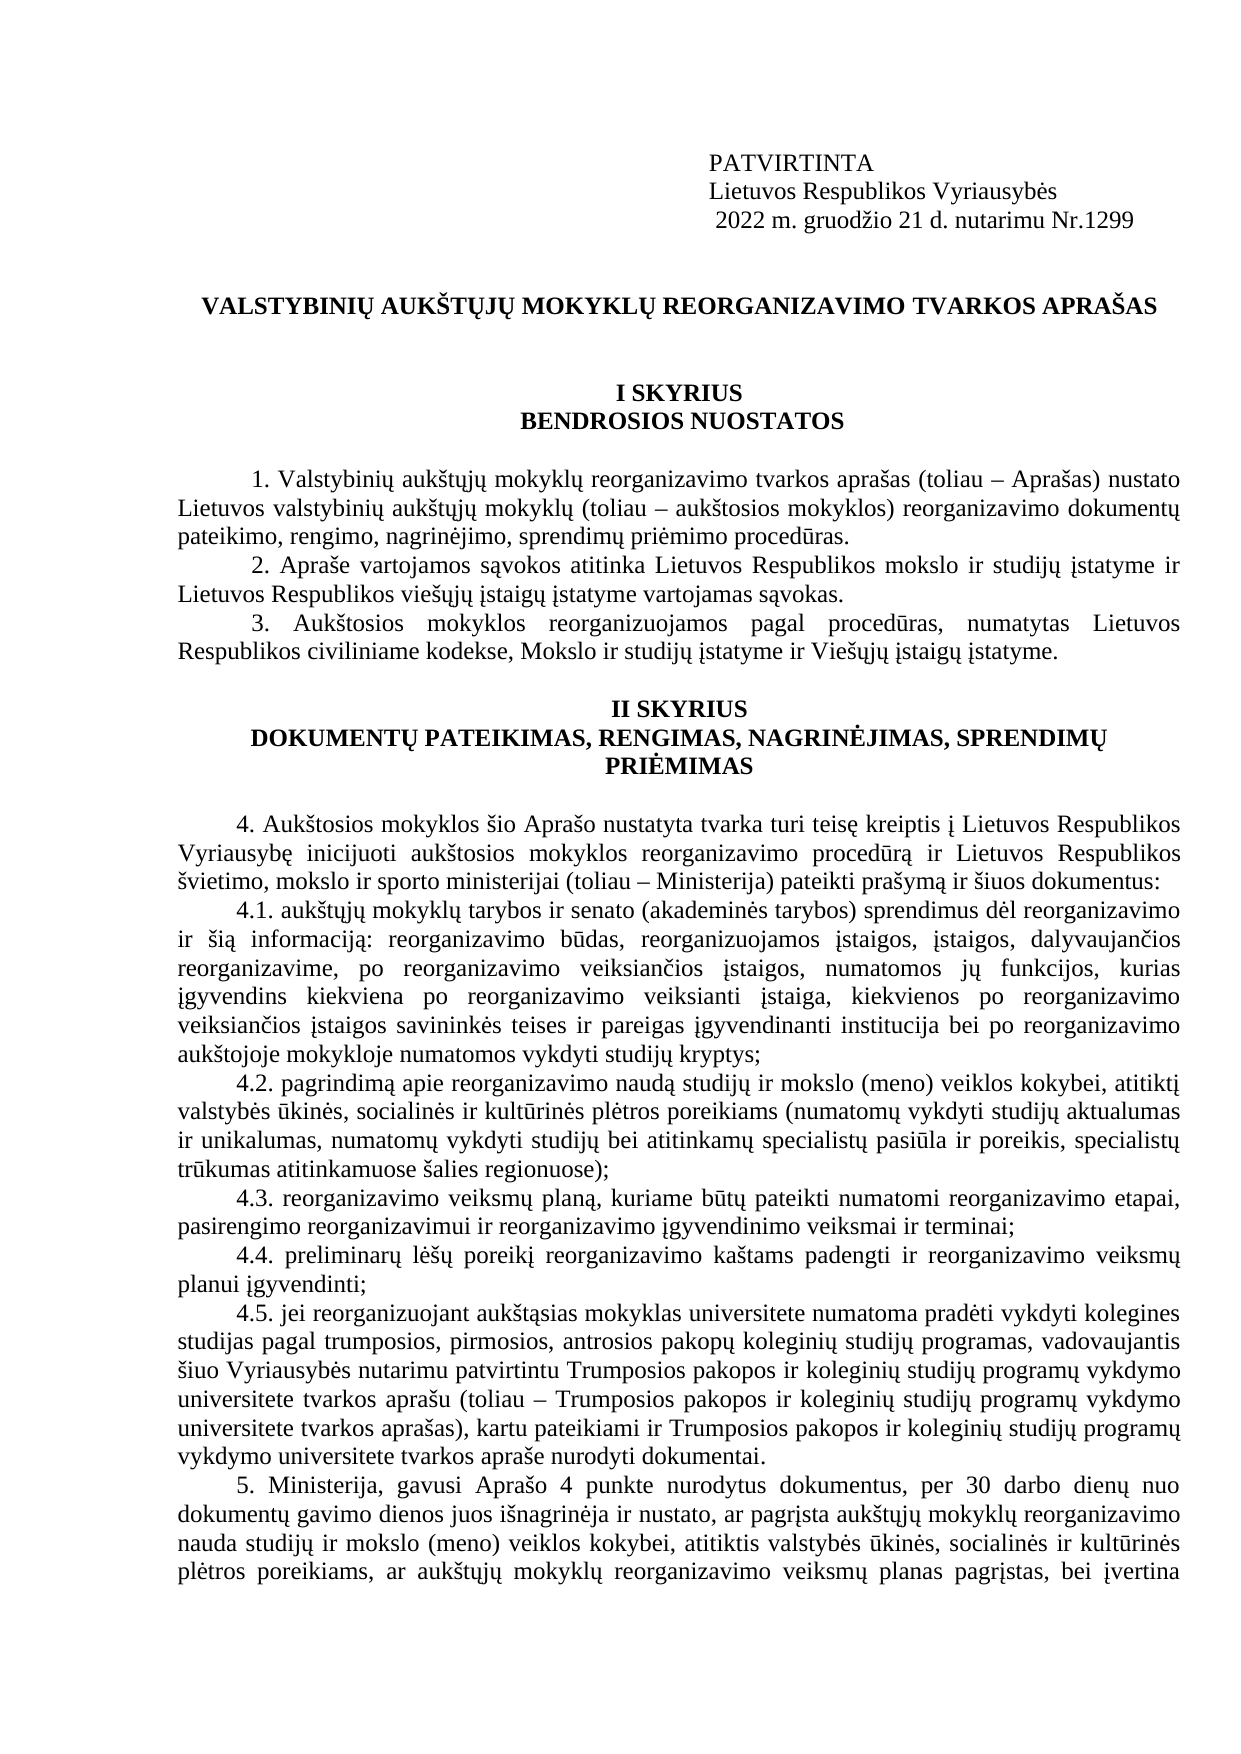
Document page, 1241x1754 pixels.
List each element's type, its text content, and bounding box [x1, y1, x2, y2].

text 2. Apraše vartojamos sąvokos atitinka Lietuvos Respublikos mokslo ir studijų įstatyme ir Lietuvos Respublikos viešųjų įstaigų įstatyme vartojamas sąvokas. [177, 550, 1181, 608]
text PATVIRTINTA [709, 148, 1181, 176]
text 4.3. reorganizavimo veiksmų planą, kuriame būtų pateikti numatomi reorganizavimo etapai, pasirengimo reorganizavimui ir reorganizavimo įgyvendinimo veiksmai ir terminai; [177, 1183, 1181, 1240]
text 1. Valstybinių aukštųjų mokyklų reorganizavimo tvarkos aprašas (toliau – Aprašas) nustato Lietuvos valstybinių aukštųjų mokyklų (toliau – aukštosios mokyklos) reorganizavimo dokumentų pateikimo, rengimo, nagrinėjimo, sprendimų priėmimo procedūras. [177, 464, 1181, 550]
text 4.4. preliminarų lėšų poreikį reorganizavimo kaštams padengti ir reorganizavimo veiksmų planui įgyvendinti; [177, 1240, 1181, 1298]
text 3. Aukštosios mokyklos reorganizuojamos pagal procedūras, numatytas Lietuvos Respublikos civiliniame kodekse, Mokslo ir studijų įstatyme ir Viešųjų įstaigų įstatyme. [177, 608, 1181, 665]
text I SKYRIUS [177, 378, 1181, 406]
text BENDROSIOS NUOSTATOS [177, 406, 1181, 435]
text Lietuvos Respublikos Vyriausybės [709, 176, 1181, 205]
text 2022 m. gruodžio 21 d. nutarimu Nr.1299 [709, 205, 1181, 234]
text 4. Aukštosios mokyklos šio Aprašo nustatyta tvarka turi teisę kreiptis į Lietuvos Respublikos Vyriausybę inicijuoti aukštosios mokyklos reorganizavimo procedūrą ir Lietuvos Respublikos švietimo, mokslo ir sporto ministerijai (toliau – Ministerija) pateikti prašymą ir šiuos dokumentus: [177, 809, 1181, 895]
text 4.2. pagrindimą apie reorganizavimo naudą studijų ir mokslo (meno) veiklos kokybei, atitiktį valstybės ūkinės, socialinės ir kultūrinės plėtros poreikiams (numatomų vykdyti studijų aktualumas ir unikalumas, numatomų vykdyti studijų bei atitinkamų specialistų pasiūla ir poreikis, specialistų trūkumas atitinkamuose šalies regionuose); [177, 1068, 1181, 1183]
text 5. Ministerija, gavusi Aprašo 4 punkte nurodytus dokumentus, per 30 darbo dienų nuo dokumentų gavimo dienos juos išnagrinėja ir nustato, ar pagrįsta aukštųjų mokyklų reorganizavimo nauda studijų ir mokslo (meno) veiklos kokybei, atitiktis valstybės ūkinės, socialinės ir kultūrinės plėtros poreikiams, ar aukštųjų mokyklų reorganizavimo veiksmų planas pagrįstas, bei įvertina [177, 1470, 1181, 1585]
text 4.1. aukštųjų mokyklų tarybos ir senato (akademinės tarybos) sprendimus dėl reorganizavimo ir šią informaciją: reorganizavimo būdas, reorganizuojamos įstaigos, įstaigos, dalyvaujančios reorganizavime, po reorganizavimo veiksiančios įstaigos, numatomos jų funkcijos, kurias įgyvendins kiekviena po reorganizavimo veiksianti įstaiga, kiekvienos po reorganizavimo veiksiančios įstaigos savininkės teises ir pareigas įgyvendinanti institucija bei po reorganizavimo aukštojoje mokykloje numatomos vykdyti studijų kryptys; [177, 895, 1181, 1068]
text DOKUMENTŲ PATEIKIMAS, RENGIMAS, NAGRINĖJIMAS, SPRENDIMŲ PRIĖMIMAS [177, 723, 1181, 780]
text II SKYRIUS [177, 694, 1181, 723]
text 4.5. jei reorganizuojant aukštąsias mokyklas universitete numatoma pradėti vykdyti kolegines studijas pagal trumposios, pirmosios, antrosios pakopų koleginių studijų programas, vadovaujantis šiuo Vyriausybės nutarimu patvirtintu Trumposios pakopos ir koleginių studijų programų vykdymo universitete tvarkos aprašu (toliau – Trumposios pakopos ir koleginių studijų programų vykdymo universitete tvarkos aprašas), kartu pateikiami ir Trumposios pakopos ir koleginių studijų programų vykdymo universitete tvarkos apraše nurodyti dokumentai. [177, 1298, 1181, 1470]
text VALSTYBINIŲ AUKŠTŲJŲ MOKYKLŲ REORGANIZAVIMO TVARKOS APRAŠAS [177, 291, 1181, 320]
